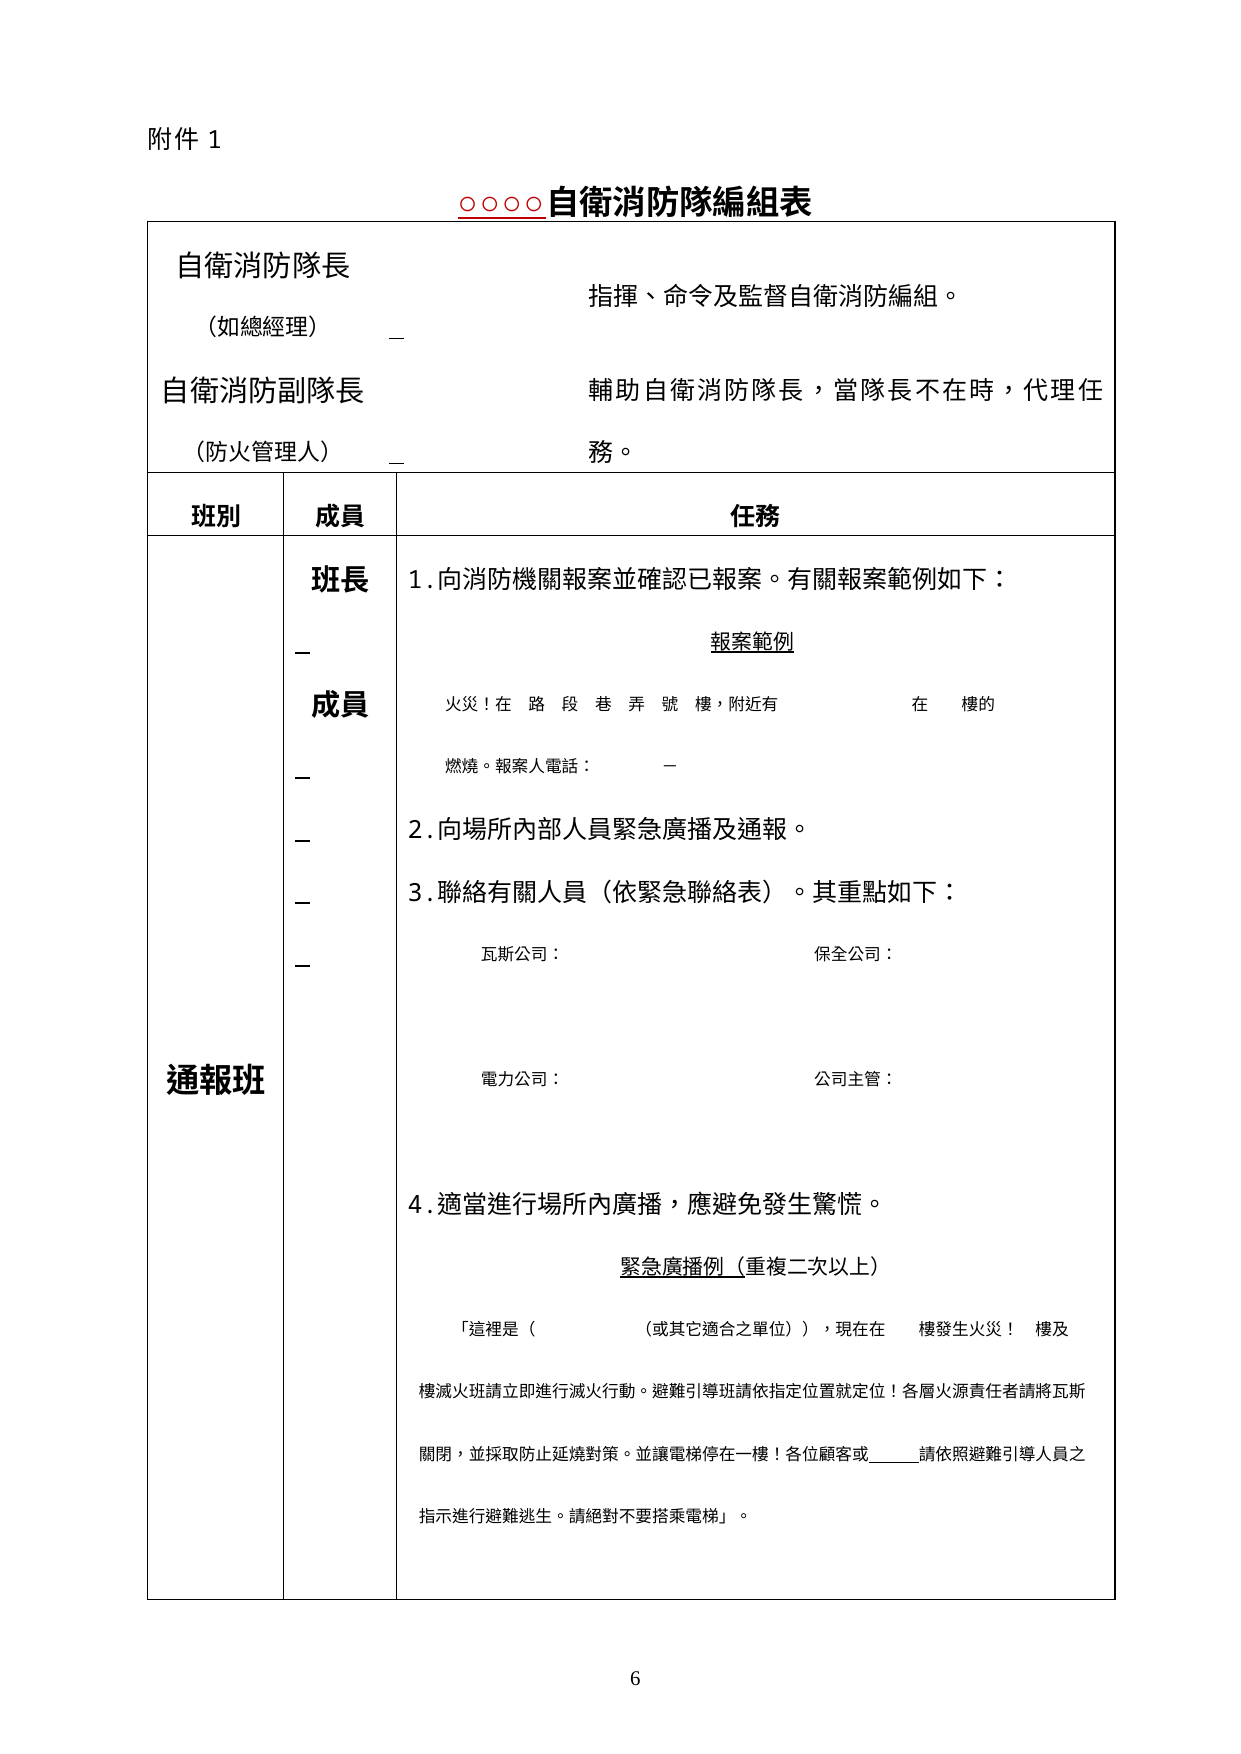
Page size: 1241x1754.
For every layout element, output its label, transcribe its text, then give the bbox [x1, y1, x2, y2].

table_header 瓦斯公司： － 保全公司：○○○○－○○○○ 電力公司： － 公司主管：○○○○－○○○○ [465, 911, 1046, 1161]
table_cell 通報班 [148, 536, 283, 1599]
table_cell 班別 [148, 473, 283, 535]
table_cell [378, 347, 577, 472]
table_cell 班長 成員 [284, 536, 396, 1599]
table_header 自衛消防隊長 （如總經理） [148, 222, 377, 347]
table_cell 任務 [397, 473, 1114, 535]
table_header 緊急廣播例（重複二次以上） 「這裡是（ （或其它適合之單位）），現在在 樓發生火災！ 樓及 樓滅火班請立即進行滅火行動。避難引導班請依指定位置就定位！各層火源責任者請將瓦斯關閉，並採取防止延燒對策。並讓電梯停在一樓！各位顧客或 請依照避難引導人員之指示進行避難逃生。請絕對不要搭乘電梯」。 [407, 1224, 1104, 1536]
table_cell 成員 [284, 473, 396, 535]
table_header 報案範例 火災！在 路 段 巷 弄 號 樓，附近有 在 樓的 燃燒。報案人電話： － [434, 599, 1071, 786]
table_cell 輔助自衛消防隊長，當隊長不在時，代理任務。 [577, 347, 1114, 472]
text ○○○○自衛消防隊編組表 [148, 158, 1122, 221]
table_cell 自衛消防副隊長 （防火管理人） [148, 347, 377, 472]
text 附件1 [148, 96, 1122, 158]
table_header [378, 222, 577, 347]
table_header 指揮、命令及監督自衛消防編組。 [577, 222, 1114, 347]
table_cell 1.向消防機關報案並確認已報案。有關報案範例如下： 2.向場所內部人員緊急廣播及通報。 3.聯絡有關人員（依緊急聯絡表）。其重點如下： 4.適當進行場所內廣播，應避免發生驚慌。 [397, 536, 1114, 1599]
